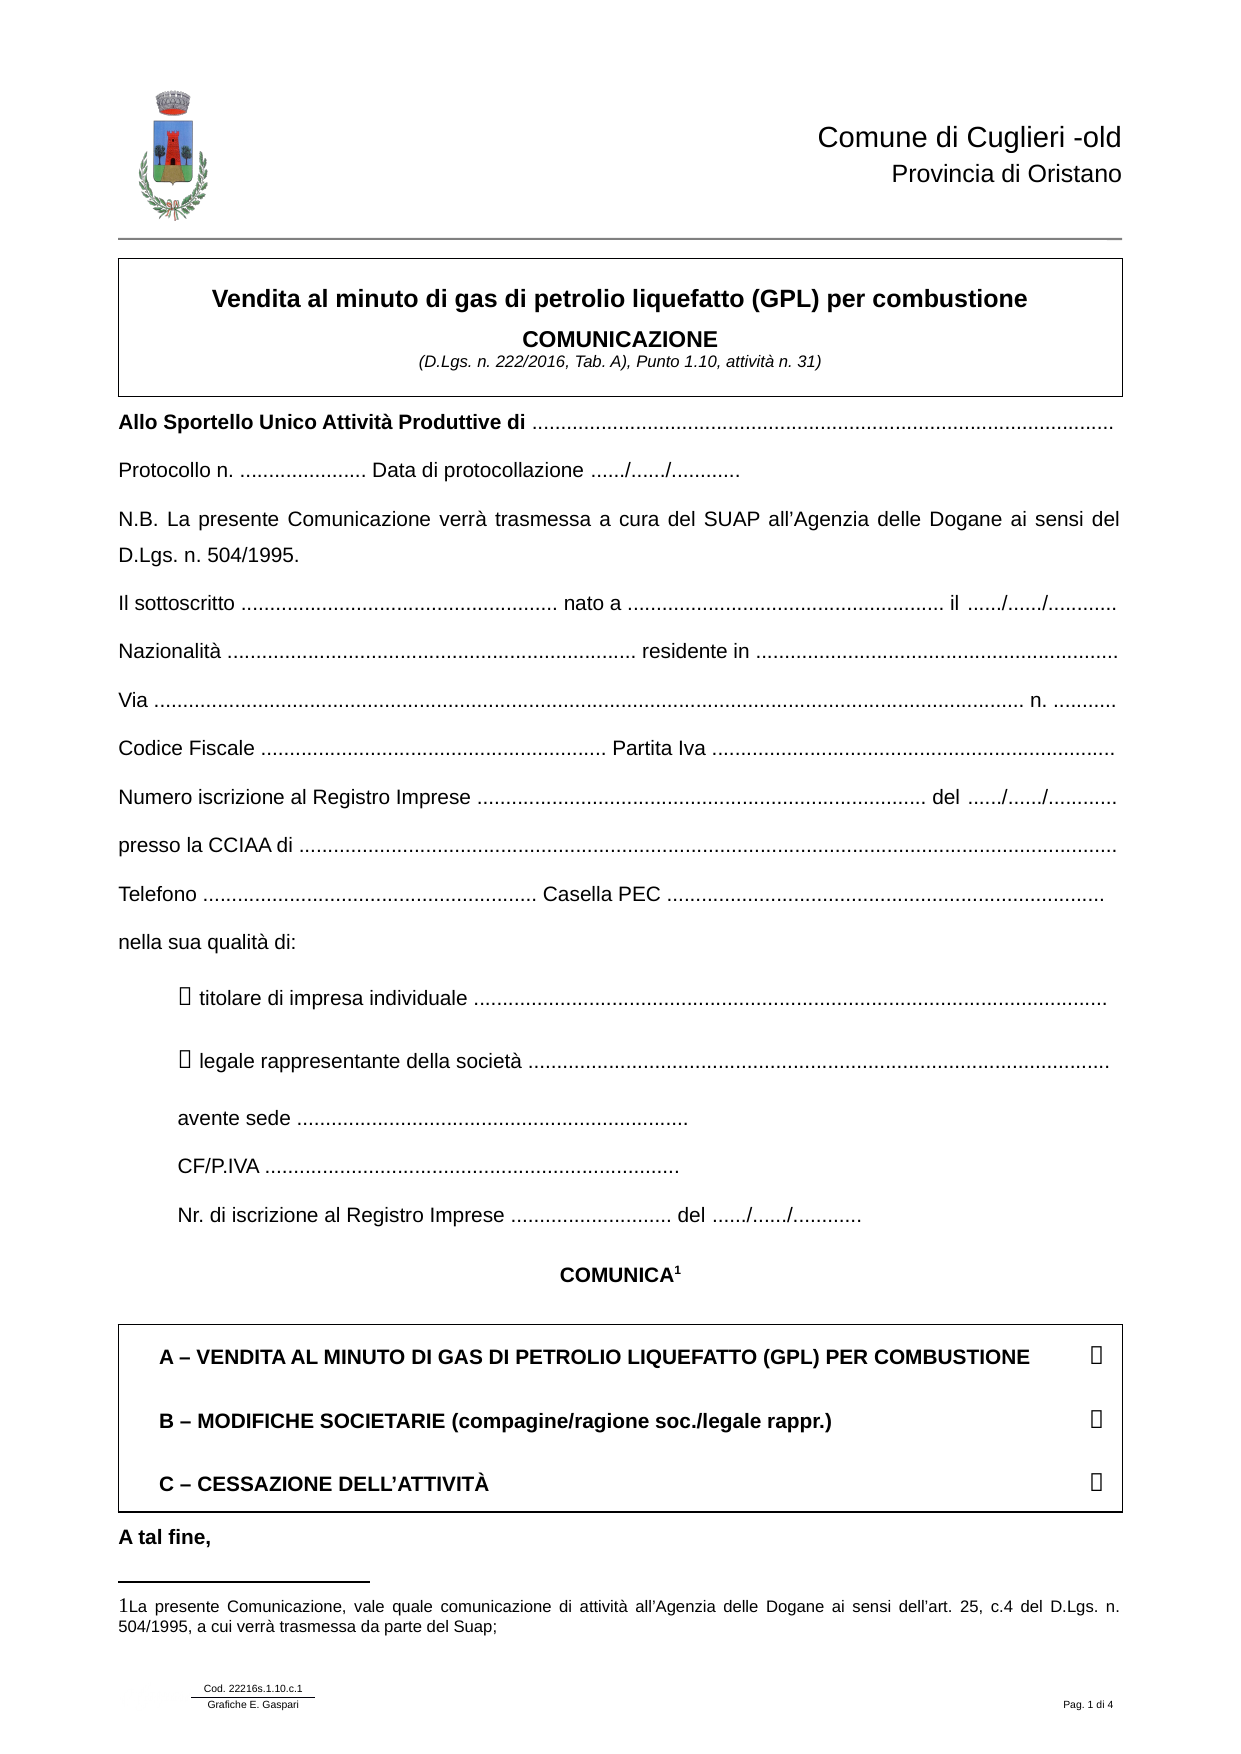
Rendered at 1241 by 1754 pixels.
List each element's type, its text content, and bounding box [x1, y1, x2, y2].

table_header Vendita al minuto di gas di petrolio liquefatto (GPL) per combustione COMUNICAZIONE (D.Lgs. n. 222/2016, Tab. A), Punto 1.10, attività n. 31) [119, 259, 1122, 396]
text COMUNICA [118, 1263, 1122, 1287]
text Comune di Cuglieri -old [224, 121, 1122, 154]
table_header A – VENDITA AL MINUTO DI GAS DI PETROLIO LIQUEFATTO (GPL) PER COMBUSTIONE  B – MODIFICHE SOCIETARIE (compagine/ragione soc./legale rappr.)  C – CESSAZIONE DELL’ATTIVITÀ  [119, 1325, 1122, 1511]
text Provincia di Oristano [224, 159, 1122, 188]
text Telefono .......................................................... Casella PEC ............................................................................ [118, 882, 1122, 906]
text Nr. di iscrizione al Registro Imprese ............................ del ....../....../............ [177, 1202, 1122, 1226]
text La presente Comunicazione, vale quale comunicazione di attività all’Agenzia delle Dogane ai sensi dell’art. 25, c.4 del D.Lgs. n. 504/1995, a cui verrà trasmessa da parte del Suap; [118, 1593, 1122, 1636]
text Allo Sportello Unico Attività Produttive di ..................................................................................................... [118, 410, 1122, 434]
text A tal fine, [118, 1525, 1122, 1549]
text Nazionalità ....................................................................... residente in ............................................................... [118, 639, 1122, 663]
picture [122, 90, 224, 221]
text Protocollo n. ...................... Data di protocollazione ....../....../............ [118, 458, 1122, 482]
text CF/P.IVA ........................................................................ [177, 1154, 1122, 1178]
text Codice Fiscale ............................................................ Partita Iva ...................................................................... [118, 736, 1122, 760]
text Numero iscrizione al Registro Imprese .............................................................................. del ....../....../............ [118, 785, 1122, 809]
text presso la CCIAA di .............................................................................................................................................. [118, 833, 1122, 857]
text Il sottoscritto ....................................................... nato a ....................................................... il ....../....../............ [118, 591, 1122, 615]
text Via ....................................................................................................................................................... n. ........... [118, 688, 1122, 712]
text  titolare di impresa individuale .............................................................................................................. [177, 978, 1122, 1012]
text nella sua qualità di: [118, 930, 1122, 954]
text N.B. La presente Comunicazione verrà trasmessa a cura del SUAP all’Agenzia delle Dogane ai sensi del D.Lgs. n. 504/1995. [118, 507, 1122, 566]
text avente sede .................................................................... [177, 1106, 1122, 1129]
text  legale rappresentante della società ..................................................................................................... [177, 1042, 1122, 1076]
